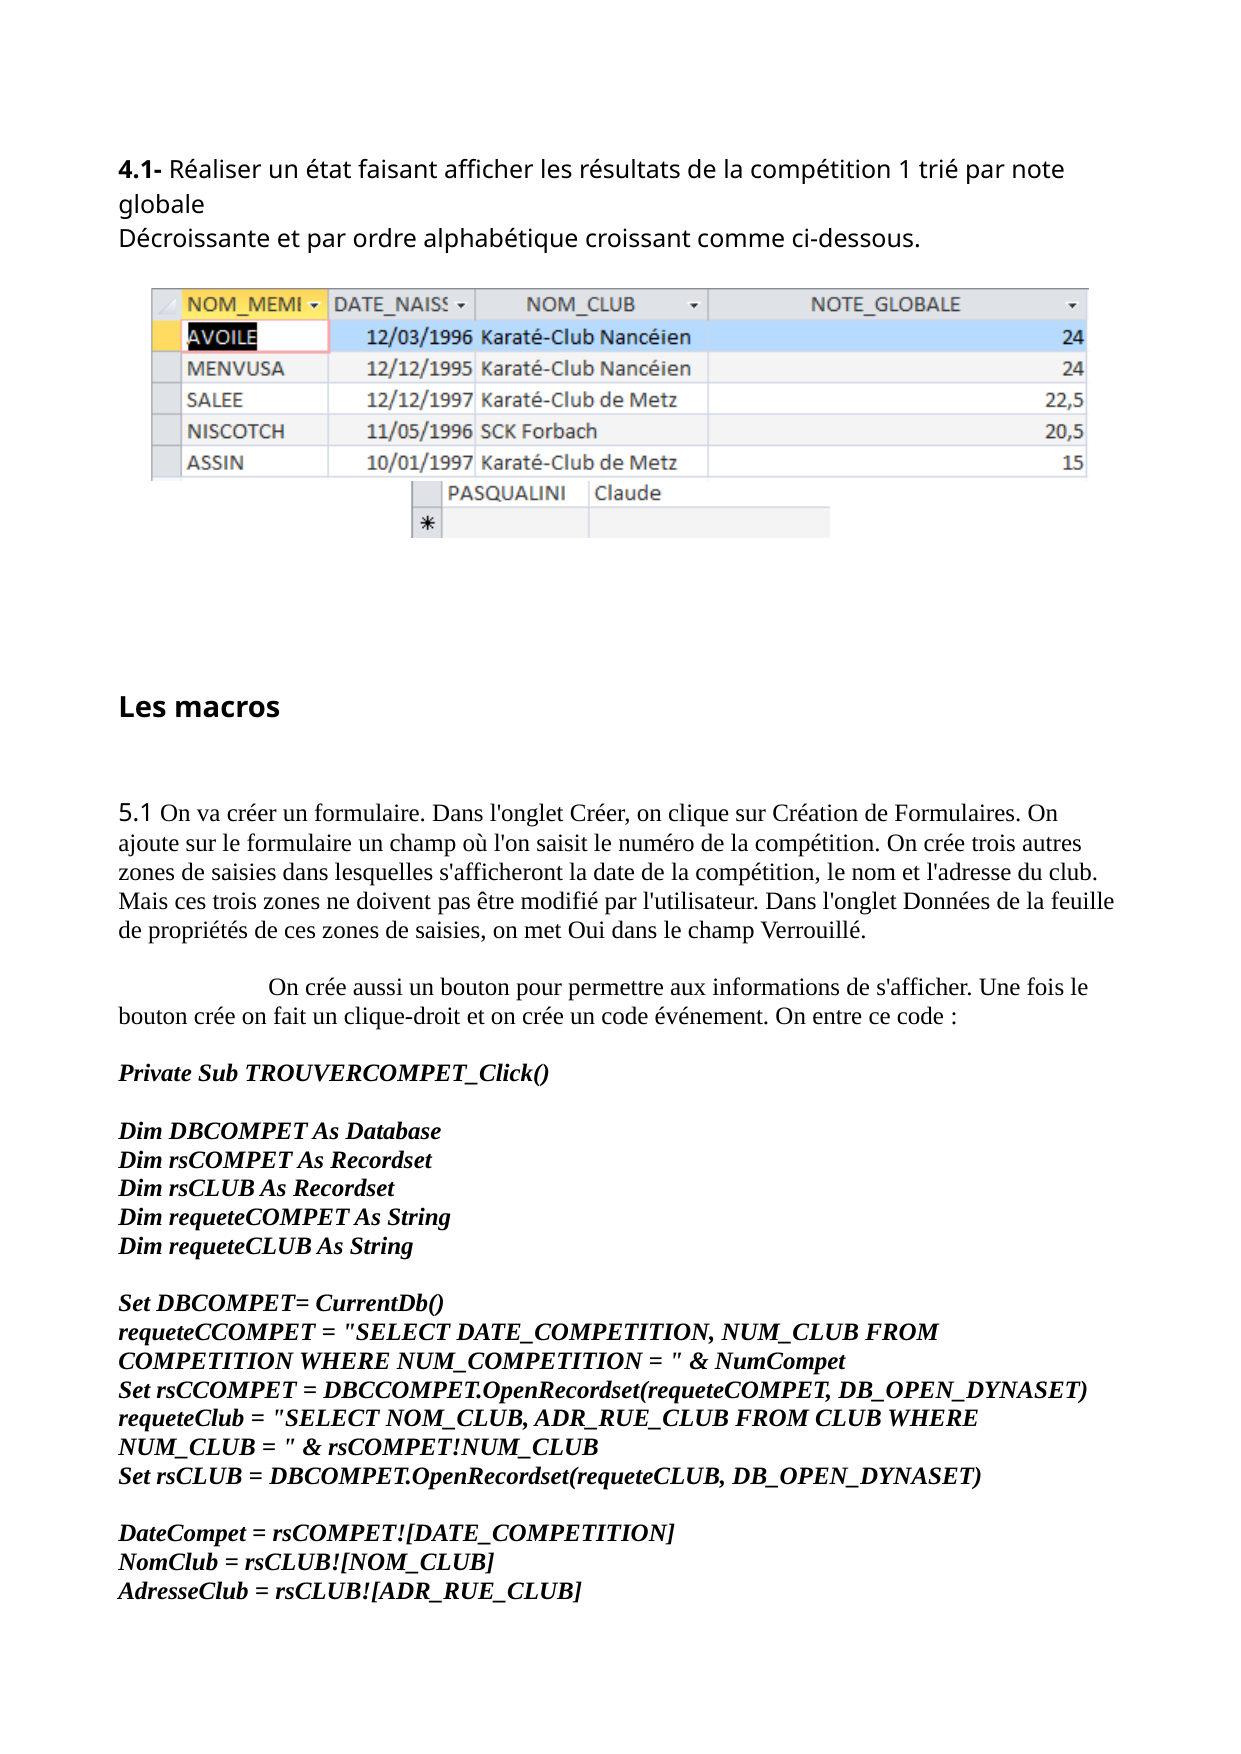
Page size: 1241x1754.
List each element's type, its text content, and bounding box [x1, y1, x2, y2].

text Dim rsCOMPET As Recordset [118, 1145, 1122, 1173]
text On crée aussi un bouton pour permettre aux informations de s'afficher. Une fois le bouton crée on fait un clique-droit et on crée un code événement. On entre ce code : [118, 972, 1122, 1030]
text Dim DBCOMPET As Database [118, 1116, 1122, 1145]
text Set rsCCOMPET = DBCCOMPET.OpenRecordset(requeteCOMPET, DB_OPEN_DYNASET) [118, 1375, 1122, 1403]
text Les macros [118, 687, 1122, 726]
text Dim rsCLUB As Recordset [118, 1173, 1122, 1202]
text requeteCCOMPET = "SELECT DATE_COMPETITION, NUM_CLUB FROM COMPETITION WHERE NUM_COMPETITION = " & NumCompet [118, 1317, 1122, 1375]
picture [151, 288, 1089, 538]
text 5.1 On va créer un formulaire. Dans l'onglet Créer, on clique sur Création de Formulaires. On ajoute sur le formulaire un champ où l'on saisit le numéro de la compétition. On crée trois autres zones de saisies dans lesquelles s'afficheront la date de la compétition, le nom et l'adresse du club. Mais ces trois zones ne doivent pas être modifié par l'utilisateur. Dans l'onglet Données de la feuille de propriétés de ces zones de saisies, on met Oui dans le champ Verrouillé. [118, 794, 1122, 943]
text Set rsCLUB = DBCOMPET.OpenRecordset(requeteCLUB, DB_OPEN_DYNASET) [118, 1461, 1122, 1490]
text Décroissante et par ordre alphabétique croissant comme ci-dessous. [118, 220, 1122, 254]
text AdresseClub = rsCLUB![ADR_RUE_CLUB] [118, 1576, 1122, 1605]
text Private Sub TROUVERCOMPET_Click() [118, 1058, 1122, 1087]
text Set DBCOMPET= CurrentDb() [118, 1288, 1122, 1317]
text requeteClub = "SELECT NOM_CLUB, ADR_RUE_CLUB FROM CLUB WHERE NUM_CLUB = " & rsCOMPET!NUM_CLUB [118, 1403, 1122, 1461]
text Dim requeteCLUB As String [118, 1231, 1122, 1260]
text 4.1- Réaliser un état faisant afficher les résultats de la compétition 1 trié par note globale [118, 152, 1122, 220]
text NomClub = rsCLUB![NOM_CLUB] [118, 1547, 1122, 1576]
text Dim requeteCOMPET As String [118, 1202, 1122, 1231]
text DateCompet = rsCOMPET![DATE_COMPETITION] [118, 1518, 1122, 1547]
